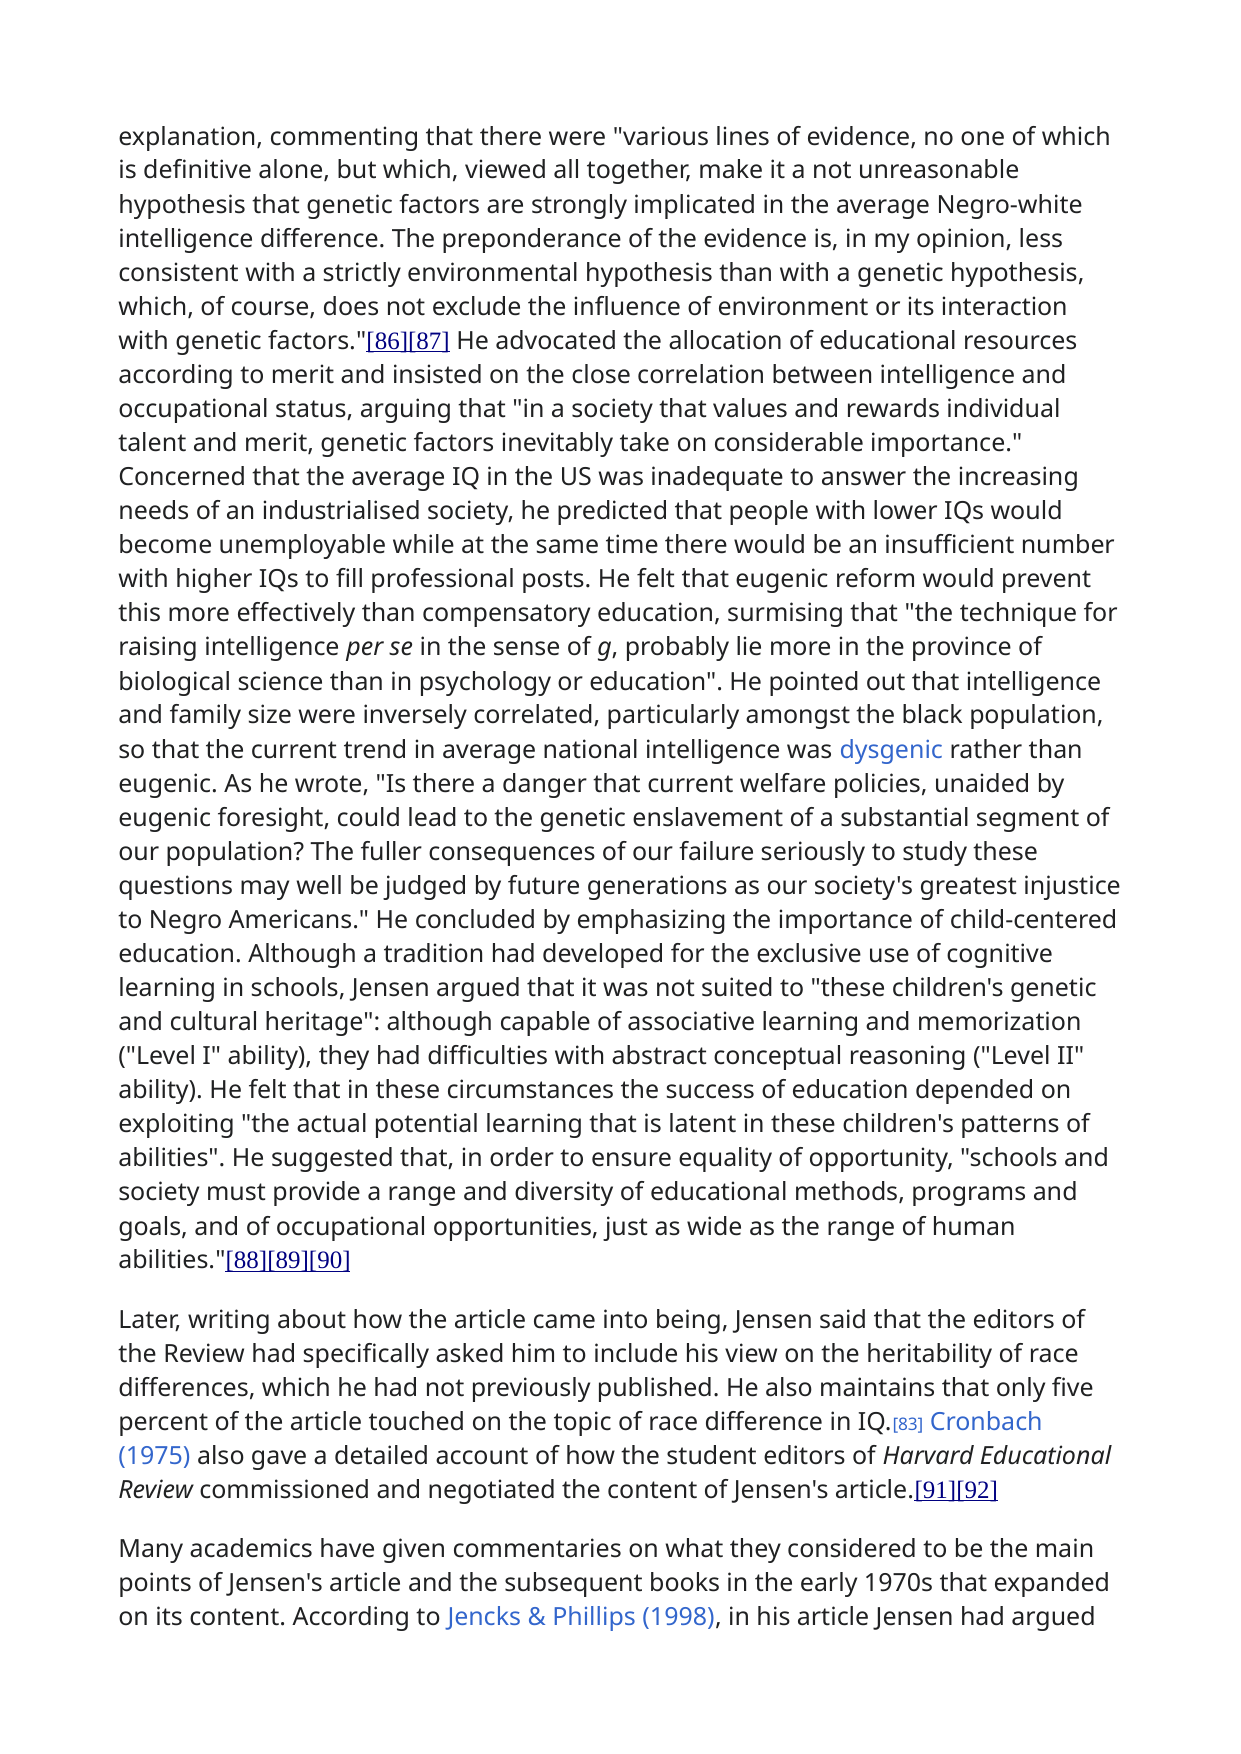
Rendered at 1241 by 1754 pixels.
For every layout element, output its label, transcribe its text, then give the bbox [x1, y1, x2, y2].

text Later, writing about how the article came into being, Jensen said that the editors of the Review had specifically asked him to include his view on the heritability of race differences, which he had not previously published. He also maintains that only five percent of the article touched on the topic of race difference in IQ.[83] Cronbach (1975) also gave a detailed account of how the student editors of Harvard Educational Review commissioned and negotiated the content of Jensen's article.[91][92] [118, 1301, 1122, 1506]
text Many academics have given commentaries on what they considered to be the main points of Jensen's article and the subsequent books in the early 1970s that expanded on its content. According to Jencks & Phillips (1998), in his article Jensen had argued [118, 1531, 1122, 1633]
text explanation, commenting that there were "various lines of evidence, no one of which is definitive alone, but which, viewed all together, make it a not unreasonable hypothesis that genetic factors are strongly implicated in the average Negro-white intelligence difference. The preponderance of the evidence is, in my opinion, less consistent with a strictly environmental hypothesis than with a genetic hypothesis, which, of course, does not exclude the influence of environment or its interaction with genetic factors."[86][87] He advocated the allocation of educational resources according to merit and insisted on the close correlation between intelligence and occupational status, arguing that "in a society that values and rewards individual talent and merit, genetic factors inevitably take on considerable importance." Concerned that the average IQ in the US was inadequate to answer the increasing needs of an industrialised society, he predicted that people with lower IQs would become unemployable while at the same time there would be an insufficient number with higher IQs to fill professional posts. He felt that eugenic reform would prevent this more effectively than compensatory education, surmising that "the technique for raising intelligence per se in the sense of g, probably lie more in the province of biological science than in psychology or education". He pointed out that intelligence and family size were inversely correlated, particularly amongst the black population, so that the current trend in average national intelligence was dysgenic rather than eugenic. As he wrote, "Is there a danger that current welfare policies, unaided by eugenic foresight, could lead to the genetic enslavement of a substantial segment of our population? The fuller consequences of our failure seriously to study these questions may well be judged by future generations as our society's greatest injustice to Negro Americans." He concluded by emphasizing the importance of child-centered education. Although a tradition had developed for the exclusive use of cognitive learning in schools, Jensen argued that it was not suited to "these children's genetic and cultural heritage": although capable of associative learning and memorization ("Level I" ability), they had difficulties with abstract conceptual reasoning ("Level II" ability). He felt that in these circumstances the success of education depended on exploiting "the actual potential learning that is latent in these children's patterns of abilities". He suggested that, in order to ensure equality of opportunity, "schools and society must provide a range and diversity of educational methods, programs and goals, and of occupational opportunities, just as wide as the range of human abilities."[88][89][90] [118, 118, 1122, 1276]
